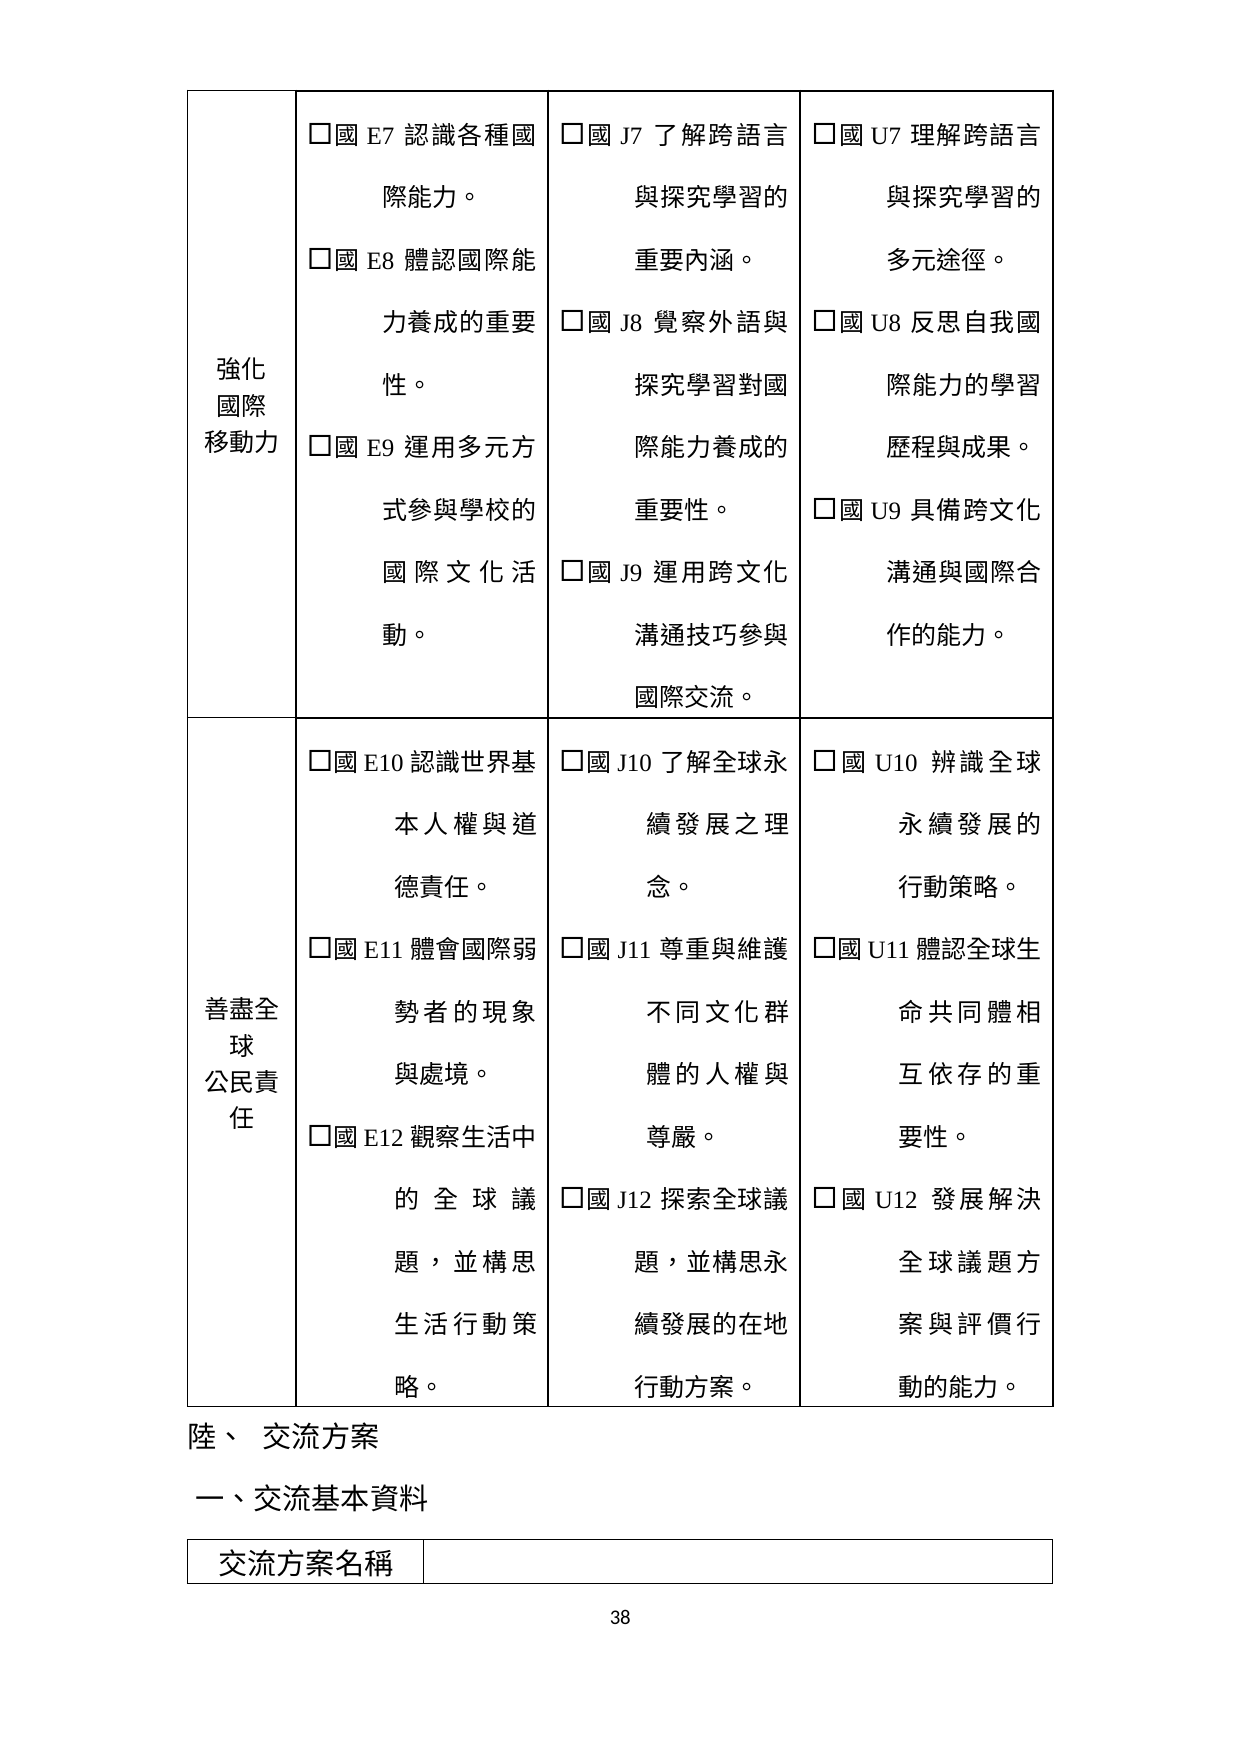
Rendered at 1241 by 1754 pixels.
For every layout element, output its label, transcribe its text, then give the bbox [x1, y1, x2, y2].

table_cell 國J7 了解跨語言與探究學習的重要內涵。 國J8 覺察外語與探究學習對國際能力養成的重要性。 國J9 運用跨文化溝通技巧參與國際交流。 [549, 92, 799, 717]
table_cell 國J10 了解全球永續發展之理念。 國J11 尊重與維護不同文化群體的人權與尊嚴。 國J12 探索全球議題，並構思永續發展的在地行動方案。 [549, 719, 799, 1406]
table_header 交流方案名稱 [188, 1540, 423, 1583]
list 交流方案 [187, 1407, 1053, 1457]
table_header [424, 1540, 1052, 1583]
table_cell 國U7 理解跨語言與探究學習的多元途徑。 國U8 反思自我國際能力的學習歷程與成果。 國U9 具備跨文化溝通與國際合作的能力。 [801, 92, 1052, 717]
table_cell 強化 國際 移動力 [188, 91, 295, 717]
table_cell 國U10 辨識全球永續發展的行動策略。 國U11 體認全球生命共同體相互依存的重要性。 國U12 發展解決全球議題方案與評價行動的能力。 [801, 719, 1052, 1406]
table_cell 善盡全球 公民責任 [188, 718, 295, 1406]
table_cell 國E10 認識世界基本人權與道德責任。 國E11 體會國際弱勢者的現象與處境。 國E12 觀察生活中的全球議題，並構思生活行動策略。 [297, 719, 547, 1406]
table_cell 國E7 認識各種國際能力。 國E8 體認國際能力養成的重要性。 國E9 運用多元方式參與學校的國際文化活動。 [297, 92, 547, 717]
text 一、交流基本資料 [187, 1476, 1053, 1518]
